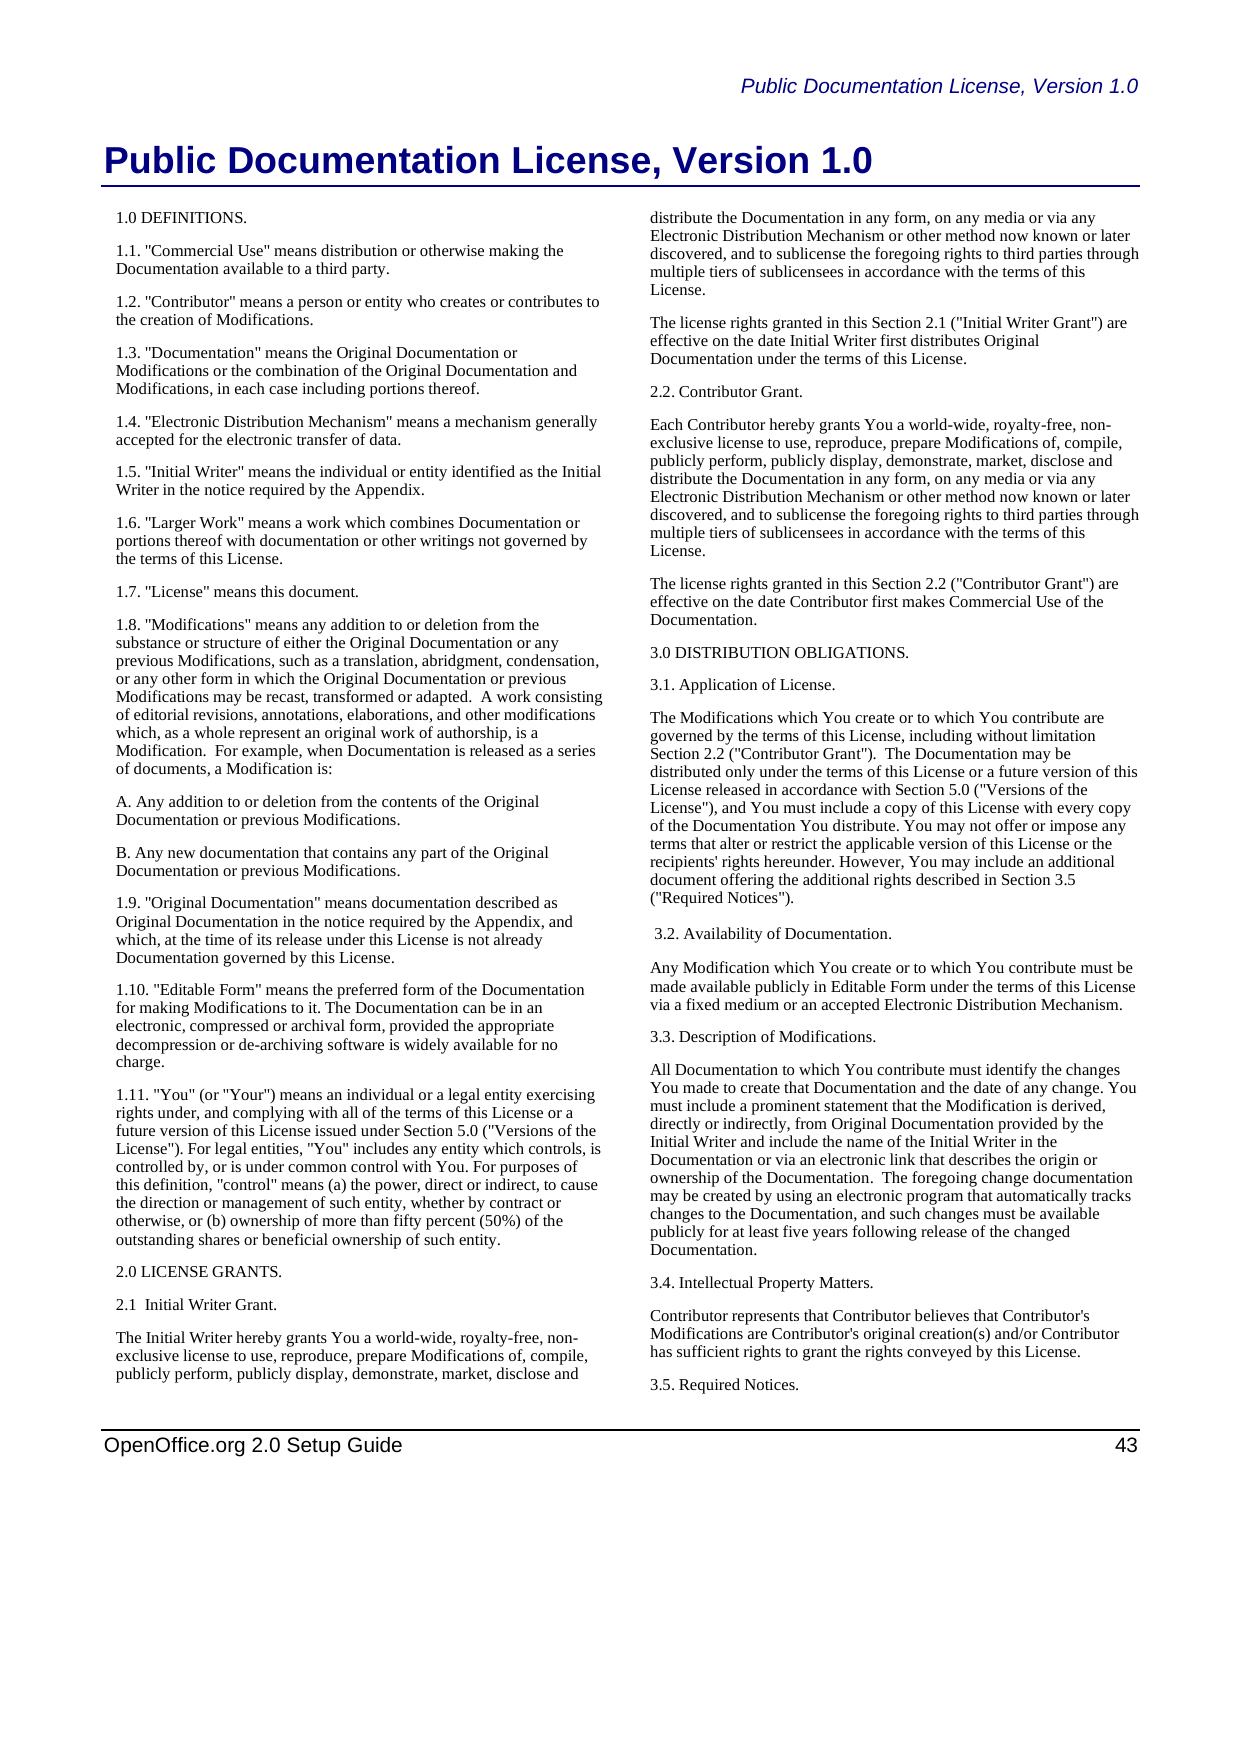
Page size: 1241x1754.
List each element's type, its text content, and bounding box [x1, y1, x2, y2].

text 3.5. Required Notices. [650, 1376, 1140, 1394]
text 1.5. "Initial Writer" means the individual or entity identified as the Initial Writer in the notice required by the Appendix. [116, 463, 606, 499]
text 1.7. "License" means this document. [116, 583, 606, 601]
text 1.1. "Commercial Use" means distribution or otherwise making the Documentation available to a third party. [116, 242, 606, 278]
text 1.4. "Electronic Distribution Mechanism" means a mechanism generally accepted for the electronic transfer of data. [116, 412, 606, 448]
text 1.11. "You" (or "Your") means an individual or a legal entity exercising rights under, and complying with all of the terms of this License or a future version of this License issued under Section 5.0 ("Versions of the License"). For legal entities, "You" includes any entity which controls, is controlled by, or is under common control with You. For purposes of this definition, "control" means (a) the power, direct or indirect, to cause the direction or management of such entity, whether by contract or otherwise, or (b) ownership of more than fifty percent (50%) of the outstanding shares or beneficial ownership of such entity. [116, 1086, 606, 1248]
text 1.9. "Original Documentation" means documentation described as Original Documentation in the notice required by the Appendix, and which, at the time of its release under this License is not already Documentation governed by this License. [116, 894, 606, 967]
text 1.0 DEFINITIONS. [116, 209, 606, 227]
text 3.0 DISTRIBUTION OBLIGATIONS. [650, 643, 1140, 662]
text 3.3. Description of Modifications. [650, 1028, 1140, 1046]
text 3.4. Intellectual Property Matters. [650, 1274, 1140, 1292]
text Each Contributor hereby grants You a world-wide, royalty-free, non-exclusive license to use, reproduce, prepare Modifications of, compile, publicly perform, publicly display, demonstrate, market, disclose and distribute the Documentation in any form, on any media or via any Electronic Distribution Mechanism or other method now known or later discovered, and to sublicense the foregoing rights to third parties through multiple tiers of sublicensees in accordance with the terms of this License. [650, 416, 1140, 560]
text 1.6. "Larger Work" means a work which combines Documentation or portions thereof with documentation or other writings not governed by the terms of this License. [116, 514, 606, 568]
text The Initial Writer hereby grants You a world-wide, royalty-free, non-exclusive license to use, reproduce, prepare Modifications of, compile, publicly perform, publicly display, demonstrate, market, disclose and [116, 1329, 606, 1383]
text 2.2. Contributor Grant. [650, 383, 1140, 401]
text The Modifications which You create or to which You contribute are governed by the terms of this License, including without limitation Section 2.2 ("Contributor Grant"). The Documentation may be distributed only under the terms of this License or a future version of this License released in accordance with Section 5.0 ("Versions of the License"), and You must include a copy of this License with every copy of the Documentation You distribute. You may not offer or impose any terms that alter or restrict the applicable version of this License or the recipients' rights hereunder. However, You may include an additional document offering the additional rights described in Section 3.5 ("Required Notices"). [650, 709, 1140, 907]
text 1.2. "Contributor" means a person or entity who creates or contributes to the creation of Modifications. [116, 293, 606, 329]
text 1.10. "Editable Form" means the preferred form of the Documentation for making Modifications to it. The Documentation can be in an electronic, compressed or archival form, provided the appropriate decompression or de-archiving software is widely available for no charge. [116, 981, 606, 1071]
text B. Any new documentation that contains any part of the Original Documentation or previous Modifications. [116, 844, 606, 880]
text distribute the Documentation in any form, on any media or via any Electronic Distribution Mechanism or other method now known or later discovered, and to sublicense the foregoing rights to third parties through multiple tiers of sublicensees in accordance with the terms of this License. [650, 209, 1140, 299]
text 2.1 Initial Writer Grant. [116, 1296, 606, 1314]
text 3.1. Application of License. [650, 676, 1140, 694]
text The license rights granted in this Section 2.1 ("Initial Writer Grant") are effective on the date Initial Writer first distributes Original Documentation under the terms of this License. [650, 314, 1140, 368]
text All Documentation to which You contribute must identify the changes You made to create that Documentation and the date of any change. You must include a prominent statement that the Modification is derived, directly or indirectly, from Original Documentation provided by the Initial Writer and include the name of the Initial Writer in the Documentation or via an electronic link that describes the origin or ownership of the Documentation. The foregoing change documentation may be created by using an electronic program that automatically tracks changes to the Documentation, and such changes must be available publicly for at least five years following release of the changed Documentation. [650, 1061, 1140, 1259]
text A. Any addition to or deletion from the contents of the Original Documentation or previous Modifications. [116, 793, 606, 829]
text 3.2. Availability of Documentation. [650, 922, 1140, 945]
text 2.0 LICENSE GRANTS. [116, 1263, 606, 1281]
text Contributor represents that Contributor believes that Contributor's Modifications are Contributor's original creation(s) and/or Contributor has sufficient rights to grant the rights conveyed by this License. [650, 1307, 1140, 1361]
subtitle Public Documentation License, Version 1.0 [101, 137, 1140, 185]
text 1.3. "Documentation" means the Original Documentation or Modifications or the combination of the Original Documentation and Modifications, in each case including portions thereof. [116, 344, 606, 398]
text The license rights granted in this Section 2.2 ("Contributor Grant") are effective on the date Contributor first makes Commercial Use of the Documentation. [650, 575, 1140, 629]
text 1.8. "Modifications" means any addition to or deletion from the substance or structure of either the Original Documentation or any previous Modifications, such as a translation, abridgment, condensation, or any other form in which the Original Documentation or previous Modifications may be recast, transformed or adapted. A work consisting of editorial revisions, annotations, elaborations, and other modifications which, as a whole represent an original work of authorship, is a Modification. For example, when Documentation is released as a series of documents, a Modification is: [116, 616, 606, 778]
text Any Modification which You create or to which You contribute must be made available publicly in Editable Form under the terms of this License via a fixed medium or an accepted Electronic Distribution Mechanism. [650, 959, 1140, 1013]
